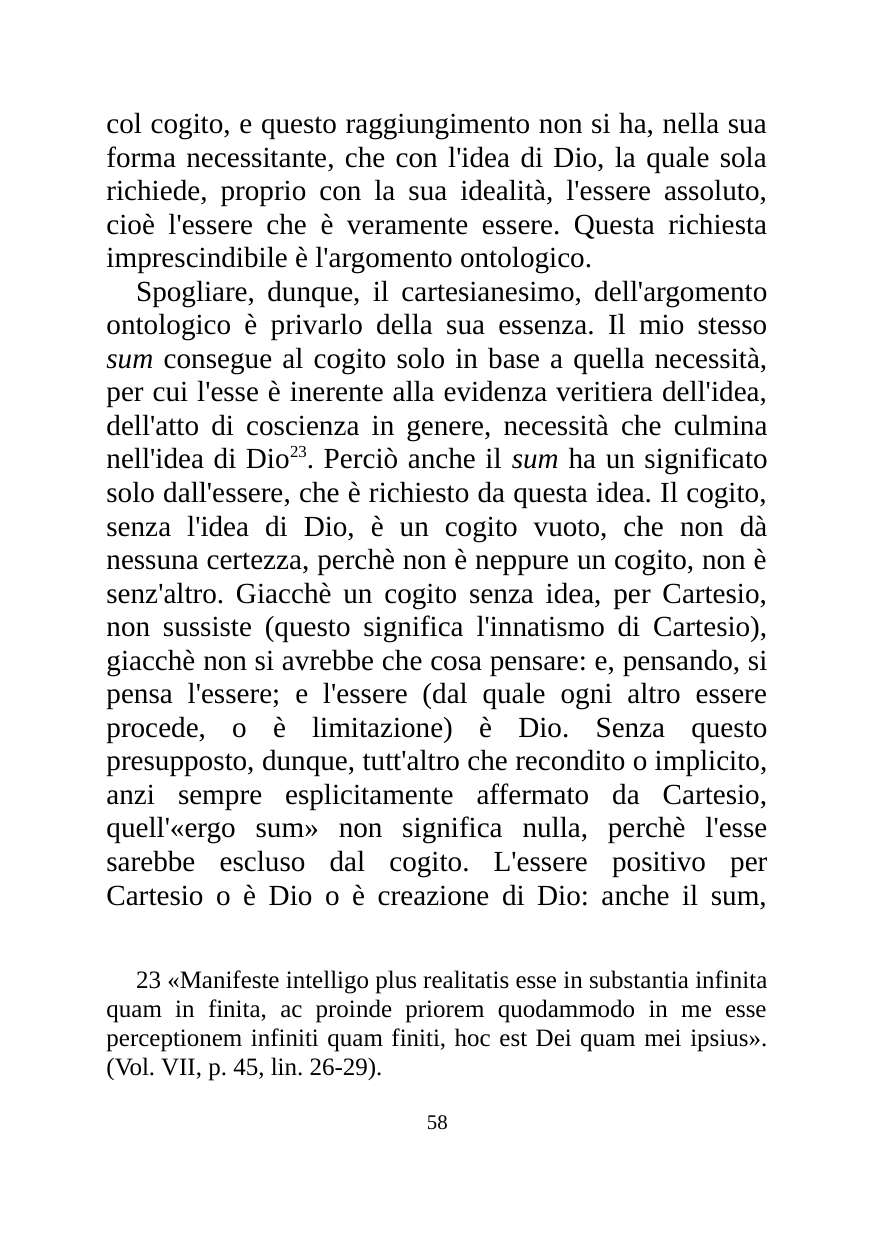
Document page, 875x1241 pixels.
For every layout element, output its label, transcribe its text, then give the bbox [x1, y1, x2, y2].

text col cogito, e questo raggiungimento non si ha, nella sua forma necessitante, che con l'idea di Dio, la quale sola richiede, proprio con la sua idealità, l'essere assoluto, cioè l'essere che è veramente essere. Questa richiesta imprescindibile è l'argomento ontologico. [106, 106, 768, 274]
text Spogliare, dunque, il cartesianesimo, dell'argomento ontologico è privarlo della sua essenza. Il mio stesso sum consegue al cogito solo in base a quella necessità, per cui l'esse è inerente alla evidenza veritiera dell'idea, dell'atto di coscienza in genere, necessità che culmina nell'idea di Dio. Perciò anche il sum ha un significato solo dall'essere, che è richiesto da questa idea. Il cogito, senza l'idea di Dio, è un cogito vuoto, che non dà nessuna certezza, perchè non è neppure un cogito, non è senz'altro. Giacchè un cogito senza idea, per Cartesio, non sussiste (questo significa l'innatismo di Cartesio), giacchè non si avrebbe che cosa pensare: e, pensando, si pensa l'essere; e l'essere (dal quale ogni altro essere procede, o è limitazione) è Dio. Senza questo presupposto, dunque, tutt'altro che recondito o implicito, anzi sempre esplicitamente affermato da Cartesio, quell'«ergo sum» non significa nulla, perchè l'esse sarebbe escluso dal cogito. L'essere positivo per Cartesio o è Dio o è creazione di Dio: anche il sum, [106, 274, 768, 911]
text «Manifeste intelligo plus realitatis esse in substantia infinita quam in finita, ac proinde priorem quodammodo in me esse perceptionem infiniti quam finiti, hoc est Dei quam mei ipsius». (Vol. VII, p. 45, lin. 26-29). [106, 965, 768, 1080]
